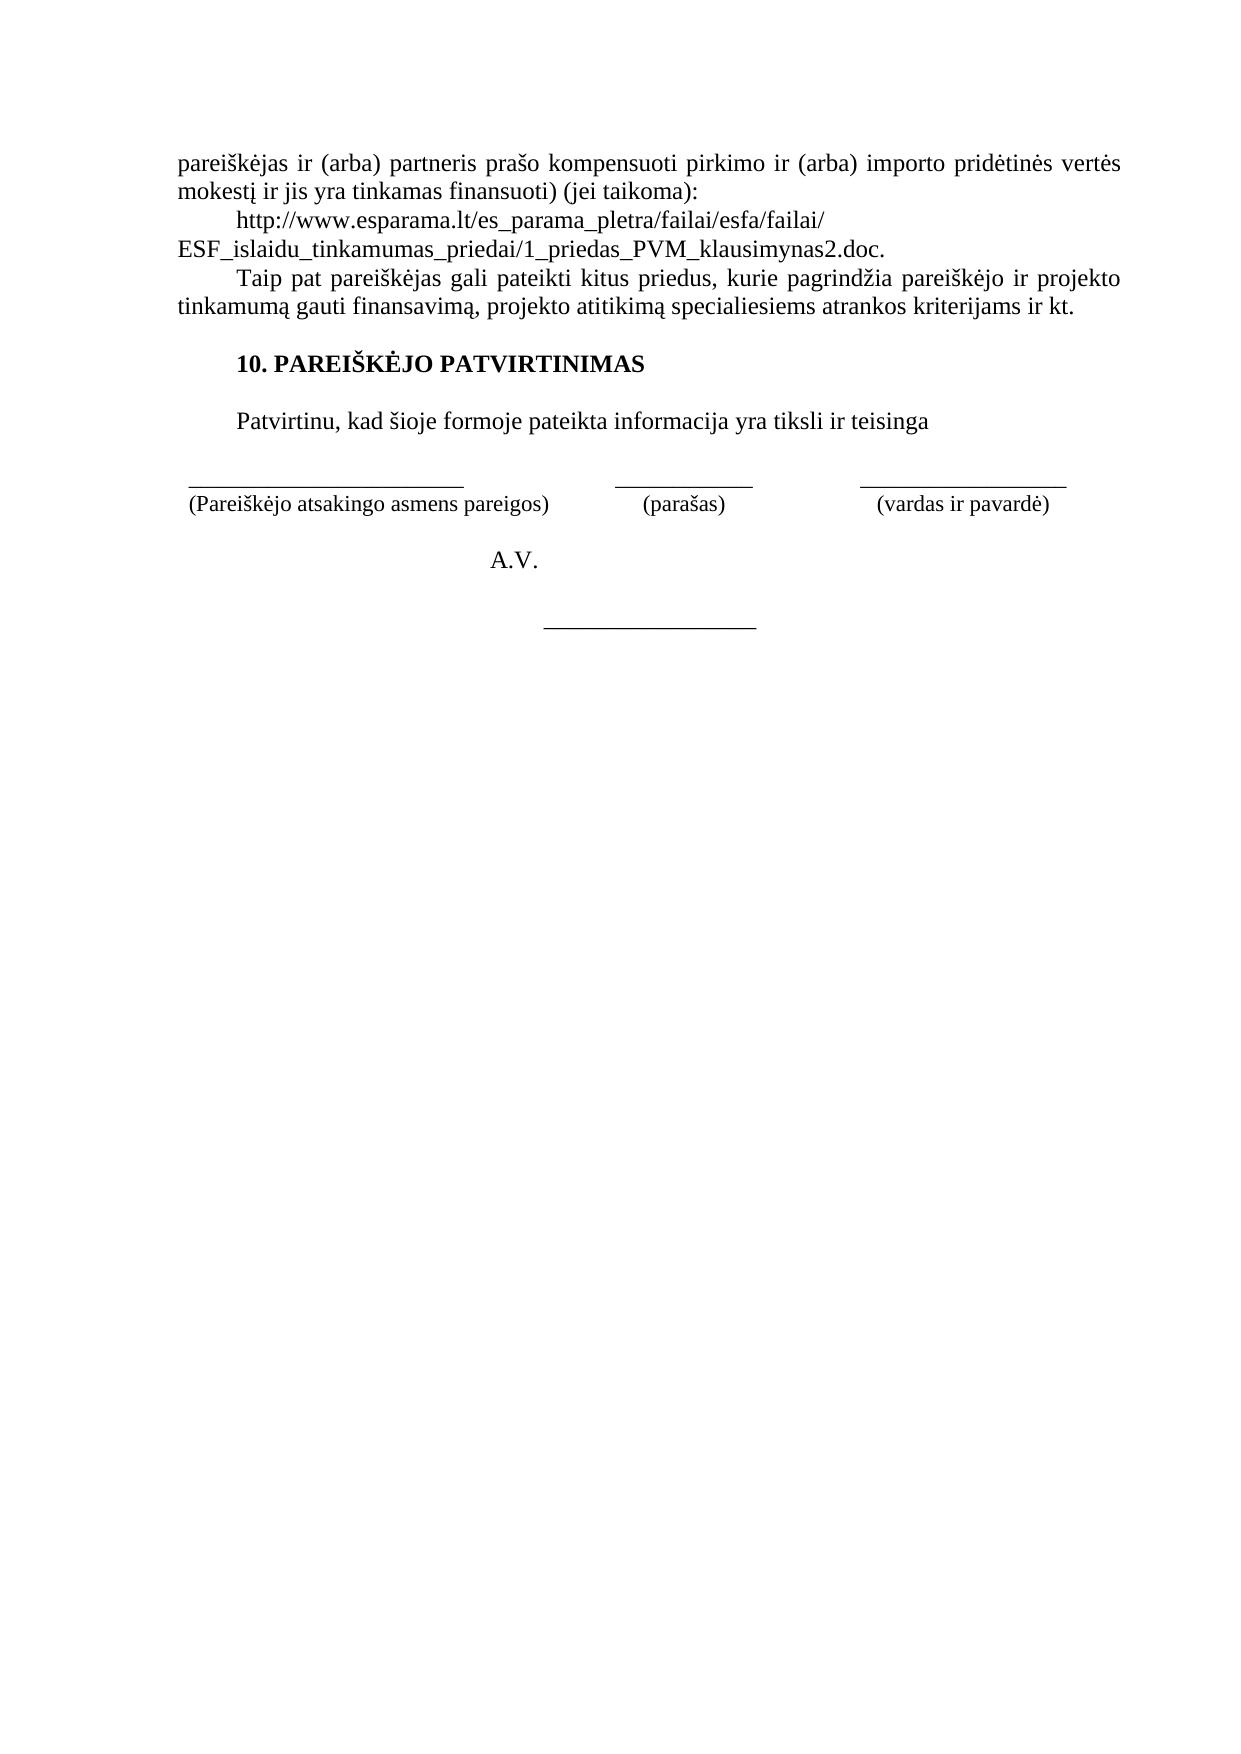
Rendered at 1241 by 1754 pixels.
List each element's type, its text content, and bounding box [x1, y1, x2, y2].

text A.V. [490, 545, 1122, 574]
text 10. PAREIŠKĖJO PATVIRTINIMAS [177, 349, 1122, 378]
text Taip pat pareiškėjas gali pateikti kitus priedus, kurie pagrindžia pareiškėjo ir projekto tinkamumą gauti finansavimą, projekto atitikimą specialiesiems atrankos kriterijams ir kt. [177, 263, 1122, 320]
text _________________ [177, 603, 1122, 632]
text Patvirtinu, kad šioje formoje pateikta informacija yra tiksli ir teisinga [177, 406, 1122, 435]
text http://www.esparama.lt/es_parama_pletra/failai/esfa/failai/ESF_islaidu_tinkamumas_priedai/1_priedas_PVM_klausimynas2.doc. [177, 205, 1122, 263]
table_header ____________ (parašas) [564, 464, 804, 517]
table_header __________________ (vardas ir pavardė) [805, 464, 1122, 517]
table_header ________________________ (Pareiškėjo atsakingo asmens pareigos) [177, 464, 563, 517]
text pareiškėjas ir (arba) partneris prašo kompensuoti pirkimo ir (arba) importo pridėtinės vertės mokestį ir jis yra tinkamas finansuoti) (jei taikoma): [177, 148, 1122, 205]
